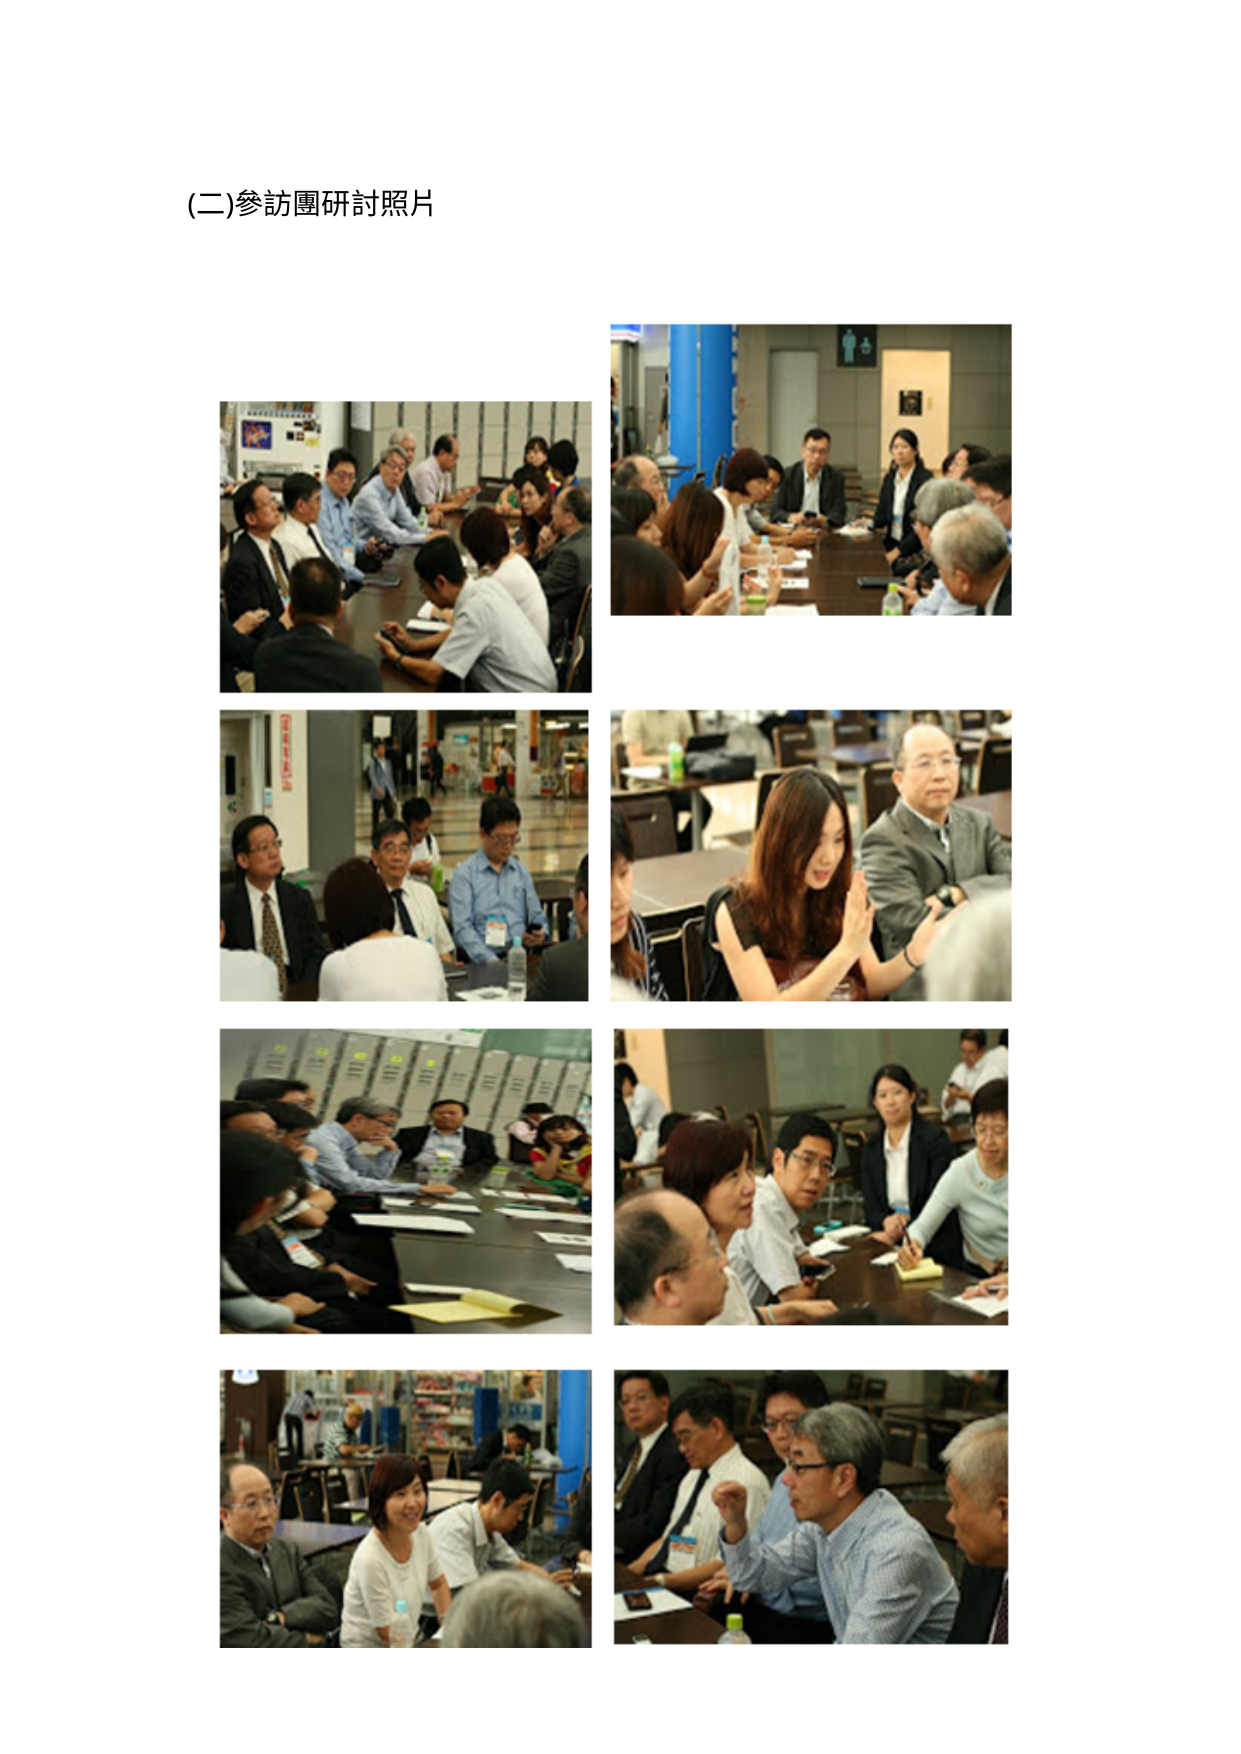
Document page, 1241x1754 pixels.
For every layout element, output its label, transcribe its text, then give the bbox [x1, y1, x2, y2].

picture [210, 316, 1012, 1648]
text (二)參訪團研討照片 [187, 164, 1053, 239]
